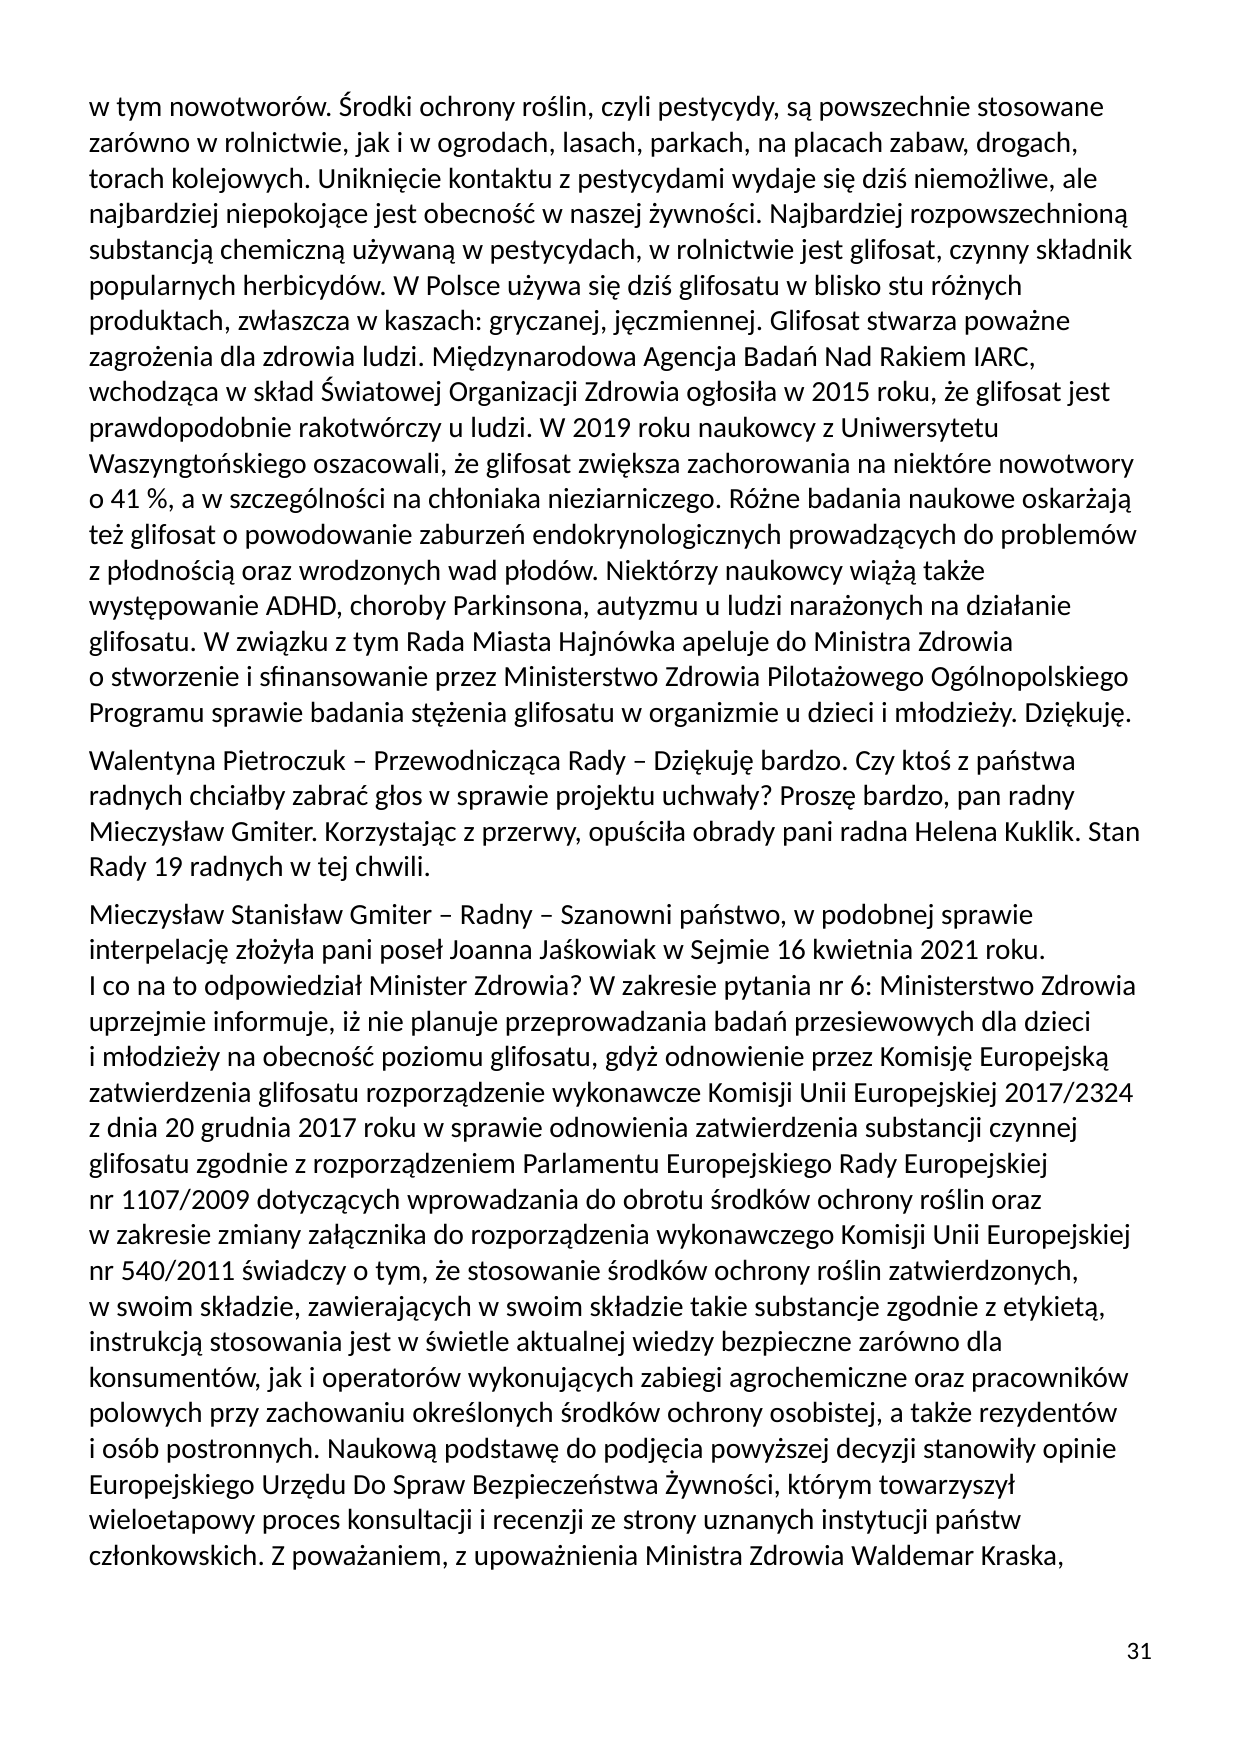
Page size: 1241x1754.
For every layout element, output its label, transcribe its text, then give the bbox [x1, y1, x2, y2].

text Walentyna Pietroczuk – Przewodnicząca Rady – Dziękuję bardzo. Czy ktoś z państwa radnych chciałby zabrać głos w sprawie projektu uchwały? Proszę bardzo, pan radny Mieczysław Gmiter. Korzystając z przerwy, opuściła obrady pani radna Helena Kuklik. Stan Rady 19 radnych w tej chwili. [88, 742, 1152, 884]
text Mieczysław Stanisław Gmiter – Radny – Szanowni państwo, w podobnej sprawie interpelację złożyła pani poseł Joanna Jaśkowiak w Sejmie 16 kwietnia 2021 roku. I co na to odpowiedział Minister Zdrowia? W zakresie pytania nr 6: Ministerstwo Zdrowia uprzejmie informuje, iż nie planuje przeprowadzania badań przesiewowych dla dzieci i młodzieży na obecność poziomu glifosatu, gdyż odnowienie przez Komisję Europejską zatwierdzenia glifosatu rozporządzenie wykonawcze Komisji Unii Europejskiej 2017/2324 z dnia 20 grudnia 2017 roku w sprawie odnowienia zatwierdzenia substancji czynnej glifosatu zgodnie z rozporządzeniem Parlamentu Europejskiego Rady Europejskiej nr 1107/2009 dotyczących wprowadzania do obrotu środków ochrony roślin oraz w zakresie zmiany załącznika do rozporządzenia wykonawczego Komisji Unii Europejskiej nr 540/2011 świadczy o tym, że stosowanie środków ochrony roślin zatwierdzonych, w swoim składzie, zawierających w swoim składzie takie substancje zgodnie z etykietą, instrukcją stosowania jest w świetle aktualnej wiedzy bezpieczne zarówno dla konsumentów, jak i operatorów wykonujących zabiegi agrochemiczne oraz pracowników polowych przy zachowaniu określonych środków ochrony osobistej, a także rezydentów i osób postronnych. Naukową podstawę do podjęcia powyższej decyzji stanowiły opinie Europejskiego Urzędu Do Spraw Bezpieczeństwa Żywności, którym towarzyszył wieloetapowy proces konsultacji i recenzji ze strony uznanych instytucji państw członkowskich. Z poważaniem, z upoważnienia Ministra Zdrowia Waldemar Kraska, [88, 896, 1152, 1573]
text w tym nowotworów. Środki ochrony roślin, czyli pestycydy, są powszechnie stosowane zarówno w rolnictwie, jak i w ogrodach, lasach, parkach, na placach zabaw, drogach, torach kolejowych. Uniknięcie kontaktu z pestycydami wydaje się dziś niemożliwe, ale najbardziej niepokojące jest obecność w naszej żywności. Najbardziej rozpowszechnioną substancją chemiczną używaną w pestycydach, w rolnictwie jest glifosat, czynny składnik popularnych herbicydów. W Polsce używa się dziś glifosatu w blisko stu różnych produktach, zwłaszcza w kaszach: gryczanej, jęczmiennej. Glifosat stwarza poważne zagrożenia dla zdrowia ludzi. Międzynarodowa Agencja Badań Nad Rakiem IARC, wchodząca w skład Światowej Organizacji Zdrowia ogłosiła w 2015 roku, że glifosat jest prawdopodobnie rakotwórczy u ludzi. W 2019 roku naukowcy z Uniwersytetu Waszyngtońskiego oszacowali, że glifosat zwiększa zachorowania na niektóre nowotwory o 41 %, a w szczególności na chłoniaka nieziarniczego. Różne badania naukowe oskarżają też glifosat o powodowanie zaburzeń endokrynologicznych prowadzących do problemów z płodnością oraz wrodzonych wad płodów. Niektórzy naukowcy wiążą także występowanie ADHD, choroby Parkinsona, autyzmu u ludzi narażonych na działanie glifosatu. W związku z tym Rada Miasta Hajnówka apeluje do Ministra Zdrowia o stworzenie i sfinansowanie przez Ministerstwo Zdrowia Pilotażowego Ogólnopolskiego Programu sprawie badania stężenia glifosatu w organizmie u dzieci i młodzieży. Dziękuję. [88, 88, 1152, 730]
